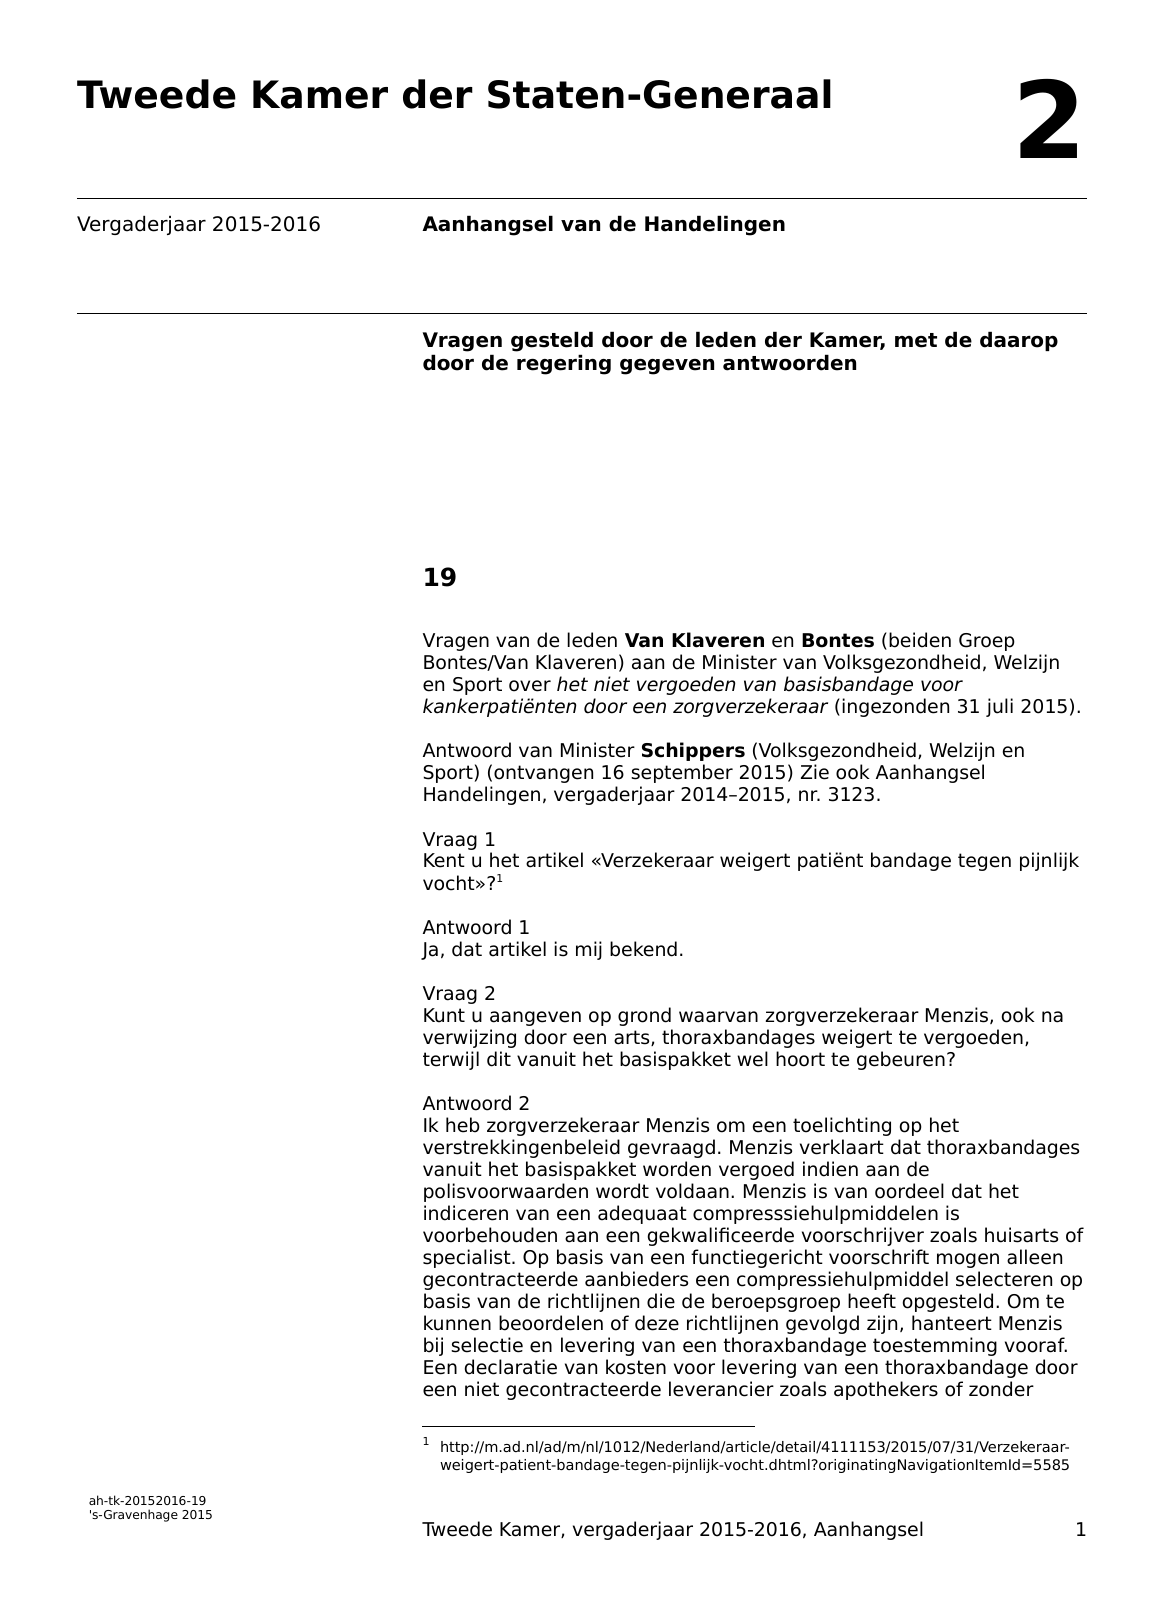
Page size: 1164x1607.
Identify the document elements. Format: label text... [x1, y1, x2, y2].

text 19 [422, 563, 1087, 592]
text ah-tk-20152016-19 [88, 1494, 323, 1508]
text http://m.ad.nl/ad/m/nl/1012/Nederland/article/detail/4111153/2015/07/31/Verzekeraar-weigert-patient-bandage-tegen-pijnlijk-vocht.dhtml?originatingNavigationItemId=5585 [422, 1435, 1087, 1474]
table_cell Vragen gesteld door de leden der Kamer, met de daarop door de regering gegeven antwoorden [422, 314, 1087, 375]
text Ik heb zorgverzekeraar Menzis om een toelichting op het verstrekkingenbeleid gevraagd. Menzis verklaart dat thoraxbandages vanuit het basispakket worden vergoed indien aan de polisvoorwaarden wordt voldaan. Menzis is van oordeel dat het indiceren van een adequaat compresssiehulpmiddelen is voorbehouden aan een gekwalificeerde voorschrijver zoals huisarts of specialist. Op basis van een functiegericht voorschrift mogen alleen gecontracteerde aanbieders een compressiehulpmiddel selecteren op basis van de richtlijnen die de beroepsgroep heeft opgesteld. Om te kunnen beoordelen of deze richtlijnen gevolgd zijn, hanteert Menzis bij selectie en levering van een thoraxbandage toestemming vooraf. Een declaratie van kosten voor levering van een thoraxbandage door een niet gecontracteerde leverancier zoals apothekers of zonder [422, 1115, 1087, 1401]
table_cell [77, 314, 422, 375]
text Vragen van de leden Van Klaveren en Bontes (beiden Groep Bontes/Van Klaveren) aan de Minister van Volksgezondheid, Welzijn en Sport over het niet vergoeden van basisbandage voor kankerpatiënten door een zorgverzekeraar (ingezonden 31 juli 2015). [422, 630, 1087, 718]
table_cell Aanhangsel van de Handelingen [422, 199, 1087, 313]
text Antwoord 1 [422, 917, 1087, 938]
text Antwoord 2 [422, 1093, 1087, 1115]
text Kunt u aangeven op grond waarvan zorgverzekeraar Menzis, ook na verwijzing door een arts, thoraxbandages weigert te vergoeden, terwijl dit vanuit het basispakket wel hoort te gebeuren? [422, 1005, 1087, 1071]
text Ja, dat artikel is mij bekend. [422, 938, 1087, 961]
text Antwoord van Minister Schippers (Volksgezondheid, Welzijn en Sport) (ontvangen 16 september 2015) Zie ook Aanhangsel Handelingen, vergaderjaar 2014–2015, nr. 3123. [422, 740, 1087, 806]
text Kent u het artikel «Verzekeraar weigert patiënt bandage tegen pijnlijk vocht»? [422, 850, 1087, 894]
text Vraag 1 [422, 828, 1087, 850]
text Vraag 2 [422, 983, 1087, 1005]
text 's-Gravenhage 2015 [88, 1508, 323, 1522]
table_cell Vergaderjaar 2015-2016 [77, 199, 422, 313]
table_header 2 [886, 59, 1087, 198]
table_header Tweede Kamer der Staten-Generaal [77, 59, 886, 198]
